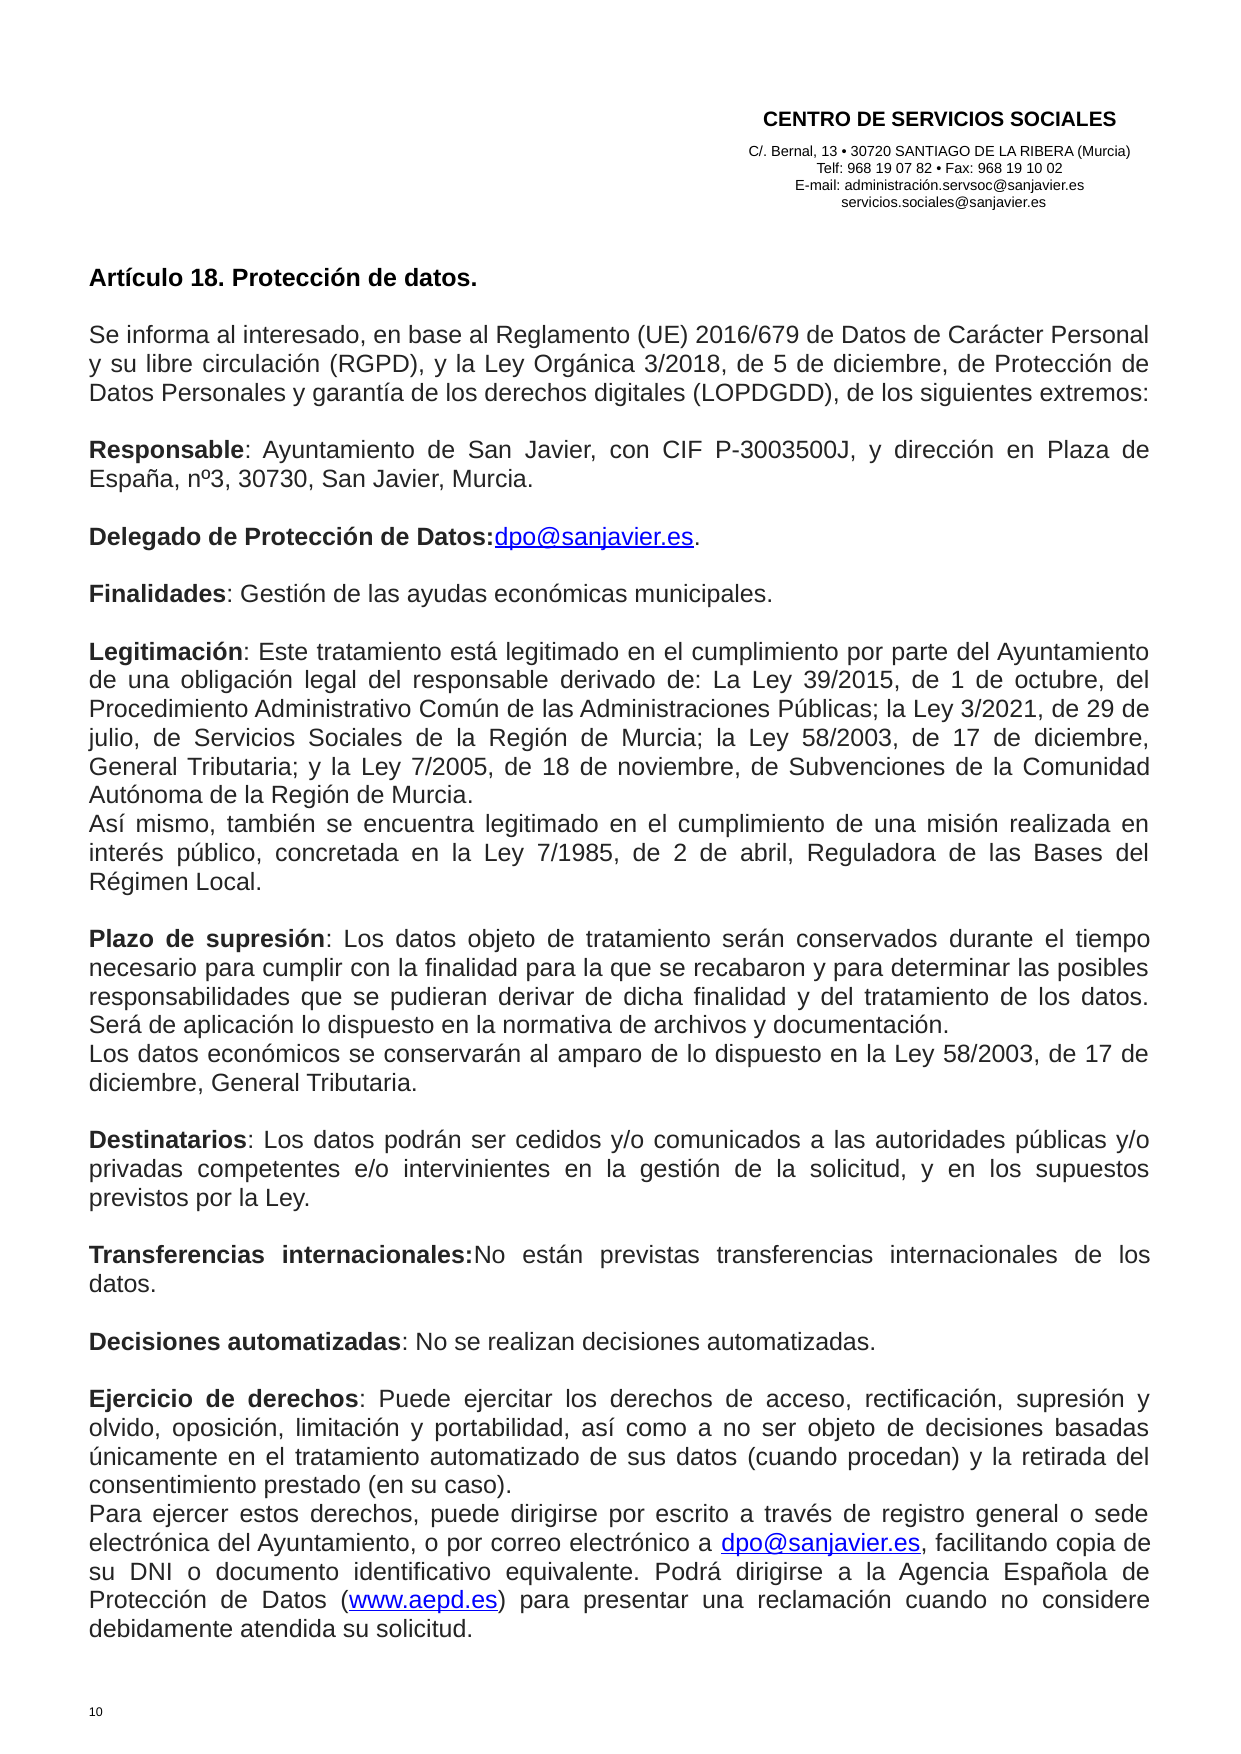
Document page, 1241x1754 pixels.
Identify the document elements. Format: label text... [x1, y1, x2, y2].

text Responsable: Ayuntamiento de San Javier, con CIF P-3003500J, y dirección en Plaza de España, nº3, 30730, San Javier, Murcia. [89, 435, 1152, 493]
text Se informa al interesado, en base al Reglamento (UE) 2016/679 de Datos de Carácter Personal y su libre circulación (RGPD), y la Ley Orgánica 3/2018, de 5 de diciembre, de Protección de Datos Personales y garantía de los derechos digitales (LOPDGDD), de los siguientes extremos: [89, 320, 1152, 406]
text Decisiones automatizadas: No se realizan decisiones automatizadas. [89, 1326, 1152, 1355]
text Legitimación: Este tratamiento está legitimado en el cumplimiento por parte del Ayuntamiento de una obligación legal del responsable derivado de: La Ley 39/2015, de 1 de octubre, del Procedimiento Administrativo Común de las Administraciones Públicas; la Ley 3/2021, de 29 de julio, de Servicios Sociales de la Región de Murcia; la Ley 58/2003, de 17 de diciembre, General Tributaria; y la Ley 7/2005, de 18 de noviembre, de Subvenciones de la Comunidad Autónoma de la Región de Murcia. [89, 636, 1152, 809]
text Ejercicio de derechos: Puede ejercitar los derechos de acceso, rectificación, supresión y olvido, oposición, limitación y portabilidad, así como a no ser objeto de decisiones basadas únicamente en el tratamiento automatizado de sus datos (cuando procedan) y la retirada del consentimiento prestado (en su caso). [89, 1384, 1152, 1499]
text Así mismo, también se encuentra legitimado en el cumplimiento de una misión realizada en interés público, concretada en la Ley 7/1985, de 2 de abril, Reguladora de las Bases del Régimen Local. [89, 809, 1152, 895]
text Finalidades: Gestión de las ayudas económicas municipales. [89, 579, 1152, 608]
text Destinatarios: Los datos podrán ser cedidos y/o comunicados a las autoridades públicas y/o privadas competentes e/o intervinientes en la gestión de la solicitud, y en los supuestos previstos por la Ley. [89, 1125, 1152, 1211]
text Delegado de Protección de Datos:dpo@sanjavier.es. [89, 521, 1152, 550]
text Transferencias internacionales:No están previstas transferencias internacionales de los datos. [89, 1240, 1152, 1298]
text Los datos económicos se conservarán al amparo de lo dispuesto en la Ley 58/2003, de 17 de diciembre, General Tributaria. [89, 1039, 1152, 1096]
text Plazo de supresión: Los datos objeto de tratamiento serán conservados durante el tiempo necesario para cumplir con la finalidad para la que se recabaron y para determinar las posibles responsabilidades que se pudieran derivar de dicha finalidad y del tratamiento de los datos. Será de aplicación lo dispuesto en la normativa de archivos y documentación. [89, 924, 1152, 1039]
text Artículo 18. Protección de datos. [89, 263, 1152, 291]
text Para ejercer estos derechos, puede dirigirse por escrito a través de registro general o sede electrónica del Ayuntamiento, o por correo electrónico a dpo@sanjavier.es, facilitando copia de su DNI o documento identificativo equivalente. Podrá dirigirse a la Agencia Española de Protección de Datos (www.aepd.es) para presentar una reclamación cuando no considere debidamente atendida su solicitud. [89, 1499, 1152, 1643]
